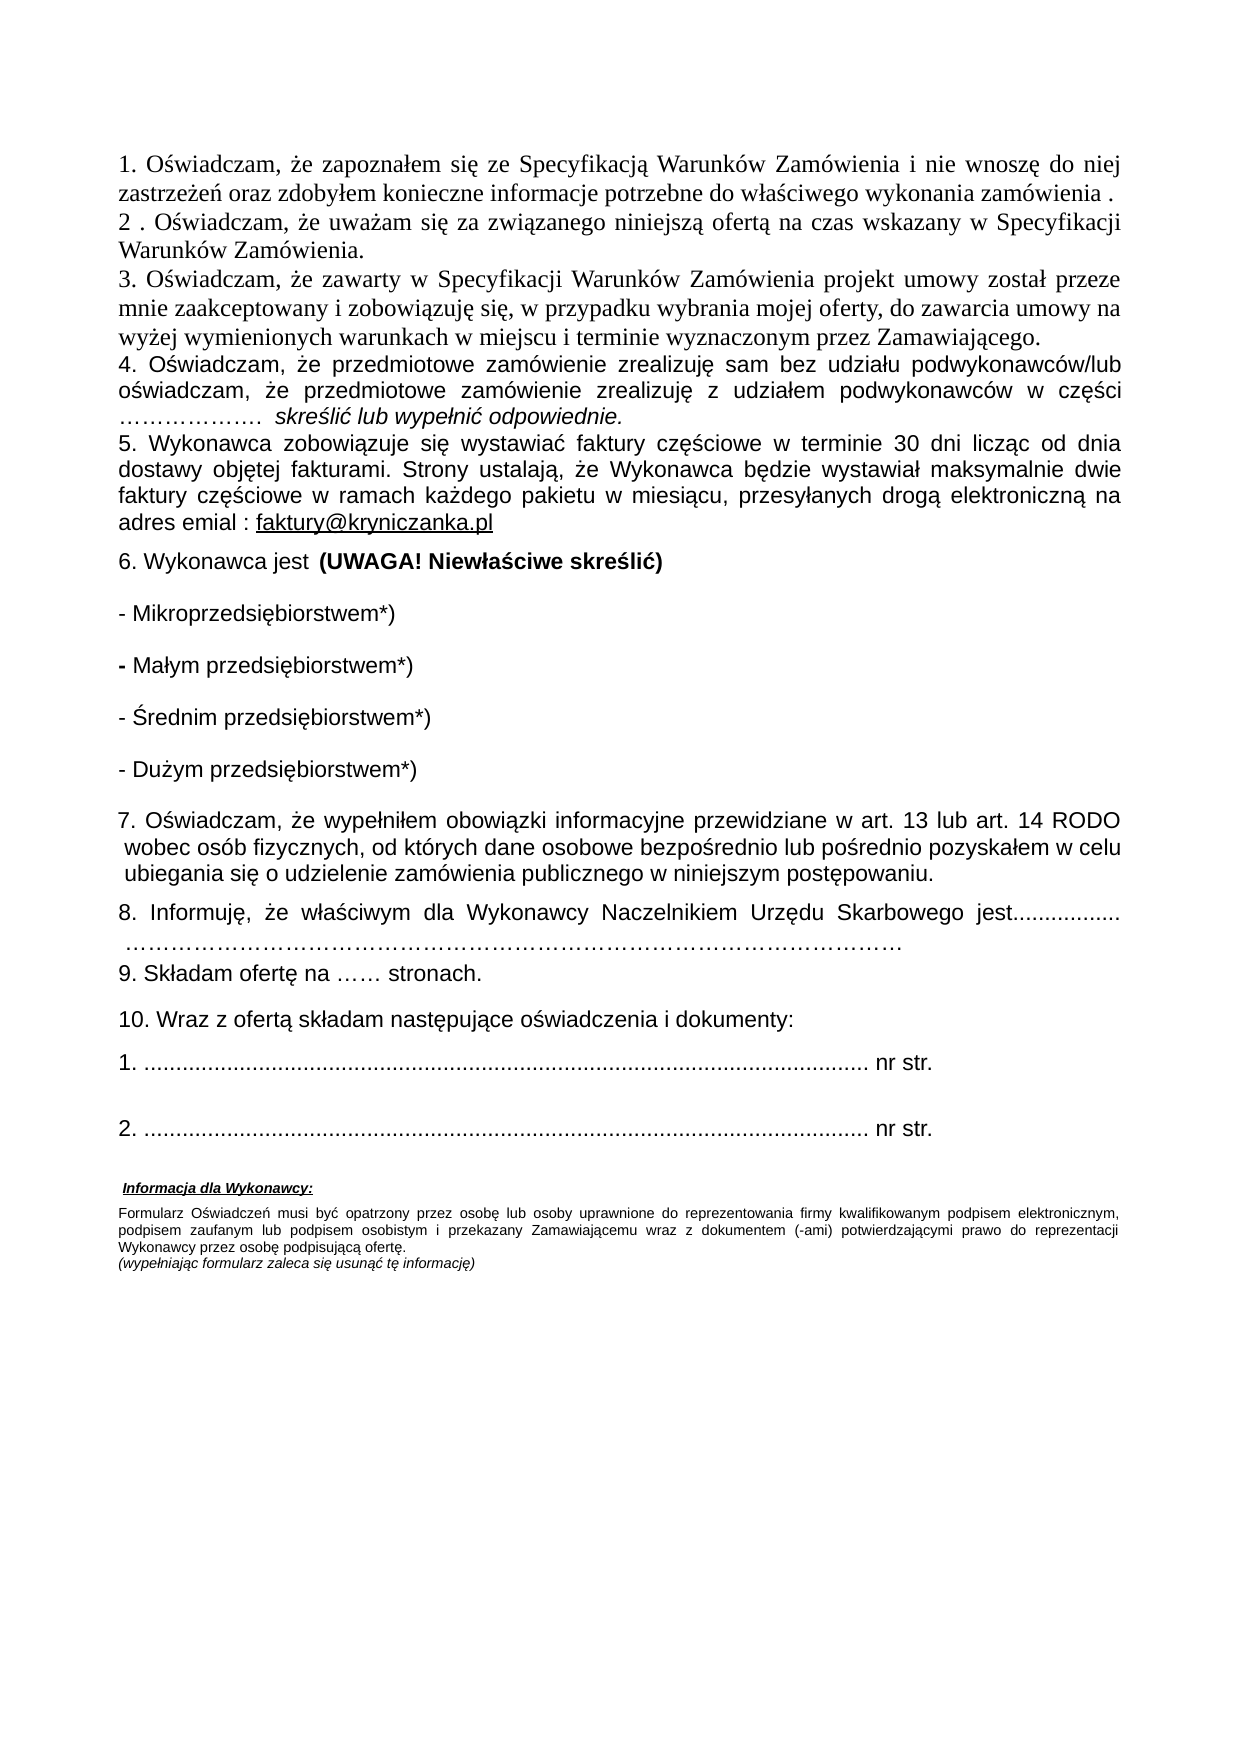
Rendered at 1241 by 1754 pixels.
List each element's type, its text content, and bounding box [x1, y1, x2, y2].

text 1. Oświadczam, że zapoznałem się ze Specyfikacją Warunków Zamówienia i nie wnoszę do niej zastrzeżeń oraz zdobyłem konieczne informacje potrzebne do właściwego wykonania zamówienia . [118, 149, 1122, 207]
text - Małym przedsiębiorstwem*) [118, 652, 1122, 678]
text 6. Wykonawca jest (UWAGA! Niewłaściwe skreślić) [118, 548, 1122, 574]
text 2 . Oświadczam, że uważam się za związanego niniejszą ofertą na czas wskazany w Specyfikacji Warunków Zamówienia. [118, 207, 1122, 264]
text 3. Oświadczam, że zawarty w Specyfikacji Warunków Zamówienia projekt umowy został przeze mnie zaakceptowany i zobowiązuję się, w przypadku wybrania mojej oferty, do zawarcia umowy na wyżej wymienionych warunkach w miejscu i terminie wyznaczonym przez Zamawiającego. [118, 264, 1122, 351]
text Informacja dla Wykonawcy: [118, 1180, 1137, 1197]
text - Mikroprzedsiębiorstwem*) [118, 599, 1122, 626]
text Formularz Oświadczeń musi być opatrzony przez osobę lub osoby uprawnione do reprezentowania firmy kwalifikowanym podpisem elektronicznym, podpisem zaufanym lub podpisem osobistym i przekazany Zamawiającemu wraz z dokumentem (-ami) potwierdzającymi prawo do reprezentacji Wykonawcy przez osobę podpisującą ofertę. [118, 1205, 1121, 1255]
list 10. Wraz z ofertą składam następujące oświadczenia i dokumenty: [118, 1006, 1122, 1033]
text 5. Wykonawca zobowiązuje się wystawiać faktury częściowe w terminie 30 dni licząc od dnia dostawy objętej fakturami. Strony ustalają, że Wykonawca będzie wystawiał maksymalnie dwie faktury częściowe w ramach każdego pakietu w miesiącu, przesyłanych drogą elektroniczną na adres emial : faktury@kryniczanka.pl [118, 430, 1122, 535]
text 4. Oświadczam, że przedmiotowe zamówienie zrealizuję sam bez udziału podwykonawców/lub oświadczam, że przedmiotowe zamówienie zrealizuję z udziałem podwykonawców w części ………………. skreślić lub wypełnić odpowiednie. [118, 351, 1122, 430]
text (wypełniając formularz zaleca się usunąć tę informację) [118, 1255, 1121, 1272]
text 1. .................................................................................................................. nr str. [118, 1049, 1122, 1076]
text 8. Informuję, że właściwym dla Wykonawcy Naczelnikiem Urzędu Skarbowego jest.................………………………………………………………………………………………… [118, 899, 1122, 956]
text 2. .................................................................................................................. nr str. [118, 1114, 1122, 1141]
text - Dużym przedsiębiorstwem*) [118, 756, 1122, 782]
text - Średnim przedsiębiorstwem*) [118, 703, 1122, 730]
text 7. Oświadczam, że wypełniłem obowiązki informacyjne przewidziane w art. 13 lub art. 14 RODO wobec osób fizycznych, od których dane osobowe bezpośrednio lub pośrednio pozyskałem w celu ubiegania się o udzielenie zamówienia publicznego w niniejszym postępowaniu. [83, 807, 1122, 887]
list 9. Składam ofertę na …… stronach. [118, 959, 1122, 986]
